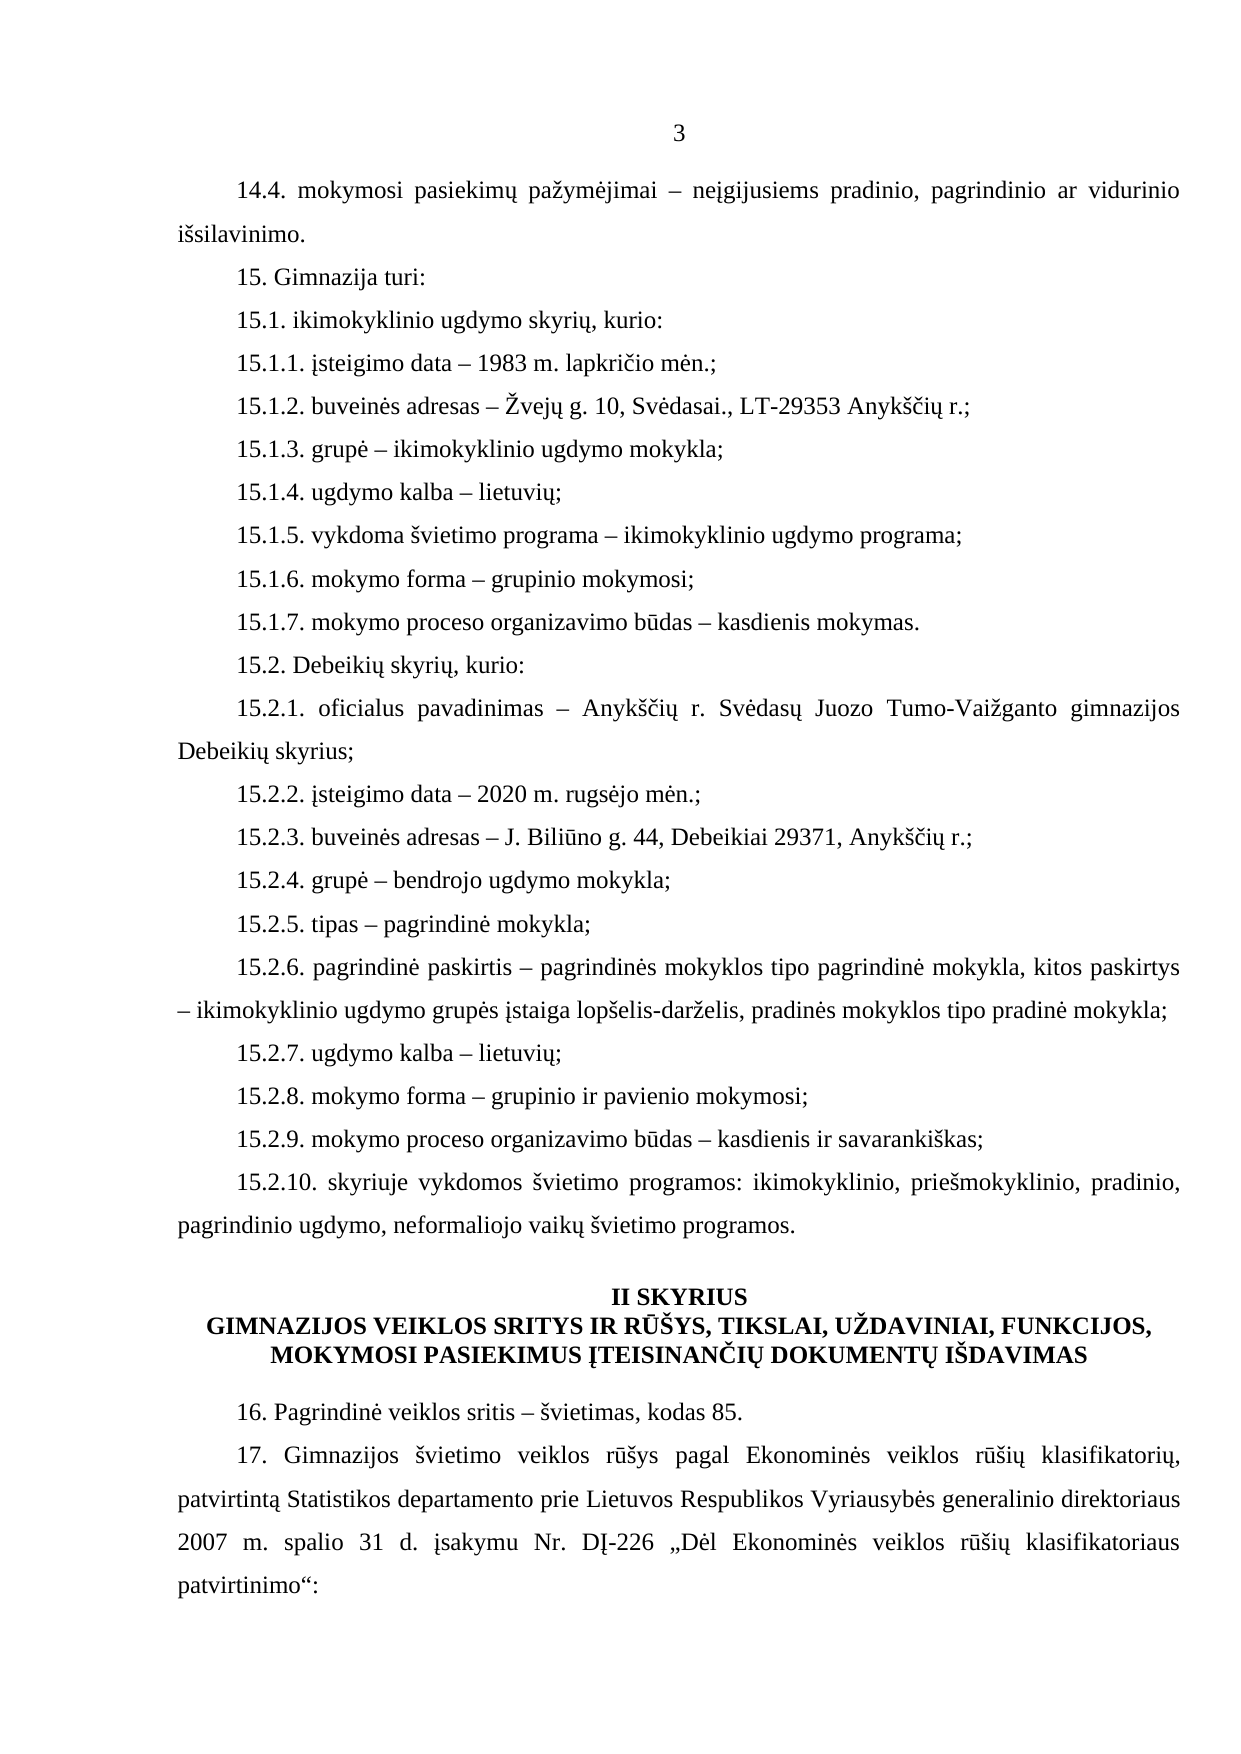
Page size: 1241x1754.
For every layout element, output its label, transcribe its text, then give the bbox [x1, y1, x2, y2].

text 15.2. Debeikių skyrių, kurio: [177, 650, 1181, 679]
text 15.2.5. tipas – pagrindinė mokykla; [177, 909, 1181, 937]
text 15.1.7. mokymo proceso organizavimo būdas – kasdienis mokymas. [177, 607, 1181, 636]
text GIMNAZIJOS VEIKLOS SRITYS IR RŪŠYS, TIKSLAI, UŽDAVINIAI, FUNKCIJOS, MOKYMOSI PASIEKIMUS ĮTEISINANČIŲ DOKUMENTŲ IŠDAVIMAS [177, 1311, 1181, 1369]
text 15.1.5. vykdoma švietimo programa – ikimokyklinio ugdymo programa; [177, 521, 1181, 549]
text 15.2.6. pagrindinė paskirtis – pagrindinės mokyklos tipo pagrindinė mokykla, kitos paskirtys – ikimokyklinio ugdymo grupės įstaiga lopšelis-darželis, pradinės mokyklos tipo pradinė mokykla; [177, 952, 1181, 1024]
text 15.2.3. buveinės adresas – J. Biliūno g. 44, Debeikiai 29371, Anykščių r.; [177, 822, 1181, 851]
text 15.1. ikimokyklinio ugdymo skyrių, kurio: [177, 305, 1181, 334]
text II SKYRIUS [177, 1282, 1181, 1311]
text 15.2.1. oficialus pavadinimas – Anykščių r. Svėdasų Juozo Tumo-Vaižganto gimnazijos Debeikių skyrius; [177, 693, 1181, 765]
text 15.1.1. įsteigimo data – 1983 m. lapkričio mėn.; [177, 348, 1181, 377]
text 15.1.3. grupė – ikimokyklinio ugdymo mokykla; [177, 434, 1181, 463]
text 15.1.4. ugdymo kalba – lietuvių; [177, 477, 1181, 506]
text 15.2.9. mokymo proceso organizavimo būdas – kasdienis ir savarankiškas; [177, 1124, 1181, 1153]
text 15.2.10. skyriuje vykdomos švietimo programos: ikimokyklinio, priešmokyklinio, pradinio, pagrindinio ugdymo, neformaliojo vaikų švietimo programos. [177, 1167, 1181, 1239]
text 15.1.6. mokymo forma – grupinio mokymosi; [177, 564, 1181, 592]
text 16. Pagrindinė veiklos sritis – švietimas, kodas 85. [177, 1397, 1181, 1426]
text 17. Gimnazijos švietimo veiklos rūšys pagal Ekonominės veiklos rūšių klasifikatorių, patvirtintą Statistikos departamento prie Lietuvos Respublikos Vyriausybės generalinio direktoriaus 2007 m. spalio 31 d. įsakymu Nr. DĮ-226 „Dėl Ekonominės veiklos rūšių klasifikatoriaus patvirtinimo“: [177, 1441, 1181, 1599]
text 15.2.4. grupė – bendrojo ugdymo mokykla; [177, 866, 1181, 894]
text 15.2.8. mokymo forma – grupinio ir pavienio mokymosi; [177, 1081, 1181, 1110]
text 15. Gimnazija turi: [177, 262, 1181, 291]
text 15.2.2. įsteigimo data – 2020 m. rugsėjo mėn.; [177, 779, 1181, 808]
text 15.1.2. buveinės adresas – Žvejų g. 10, Svėdasai., LT-29353 Anykščių r.; [177, 391, 1181, 420]
text 15.2.7. ugdymo kalba – lietuvių; [177, 1038, 1181, 1067]
text 14.4. mokymosi pasiekimų pažymėjimai – neįgijusiems pradinio, pagrindinio ar vidurinio išsilavinimo. [177, 176, 1181, 247]
